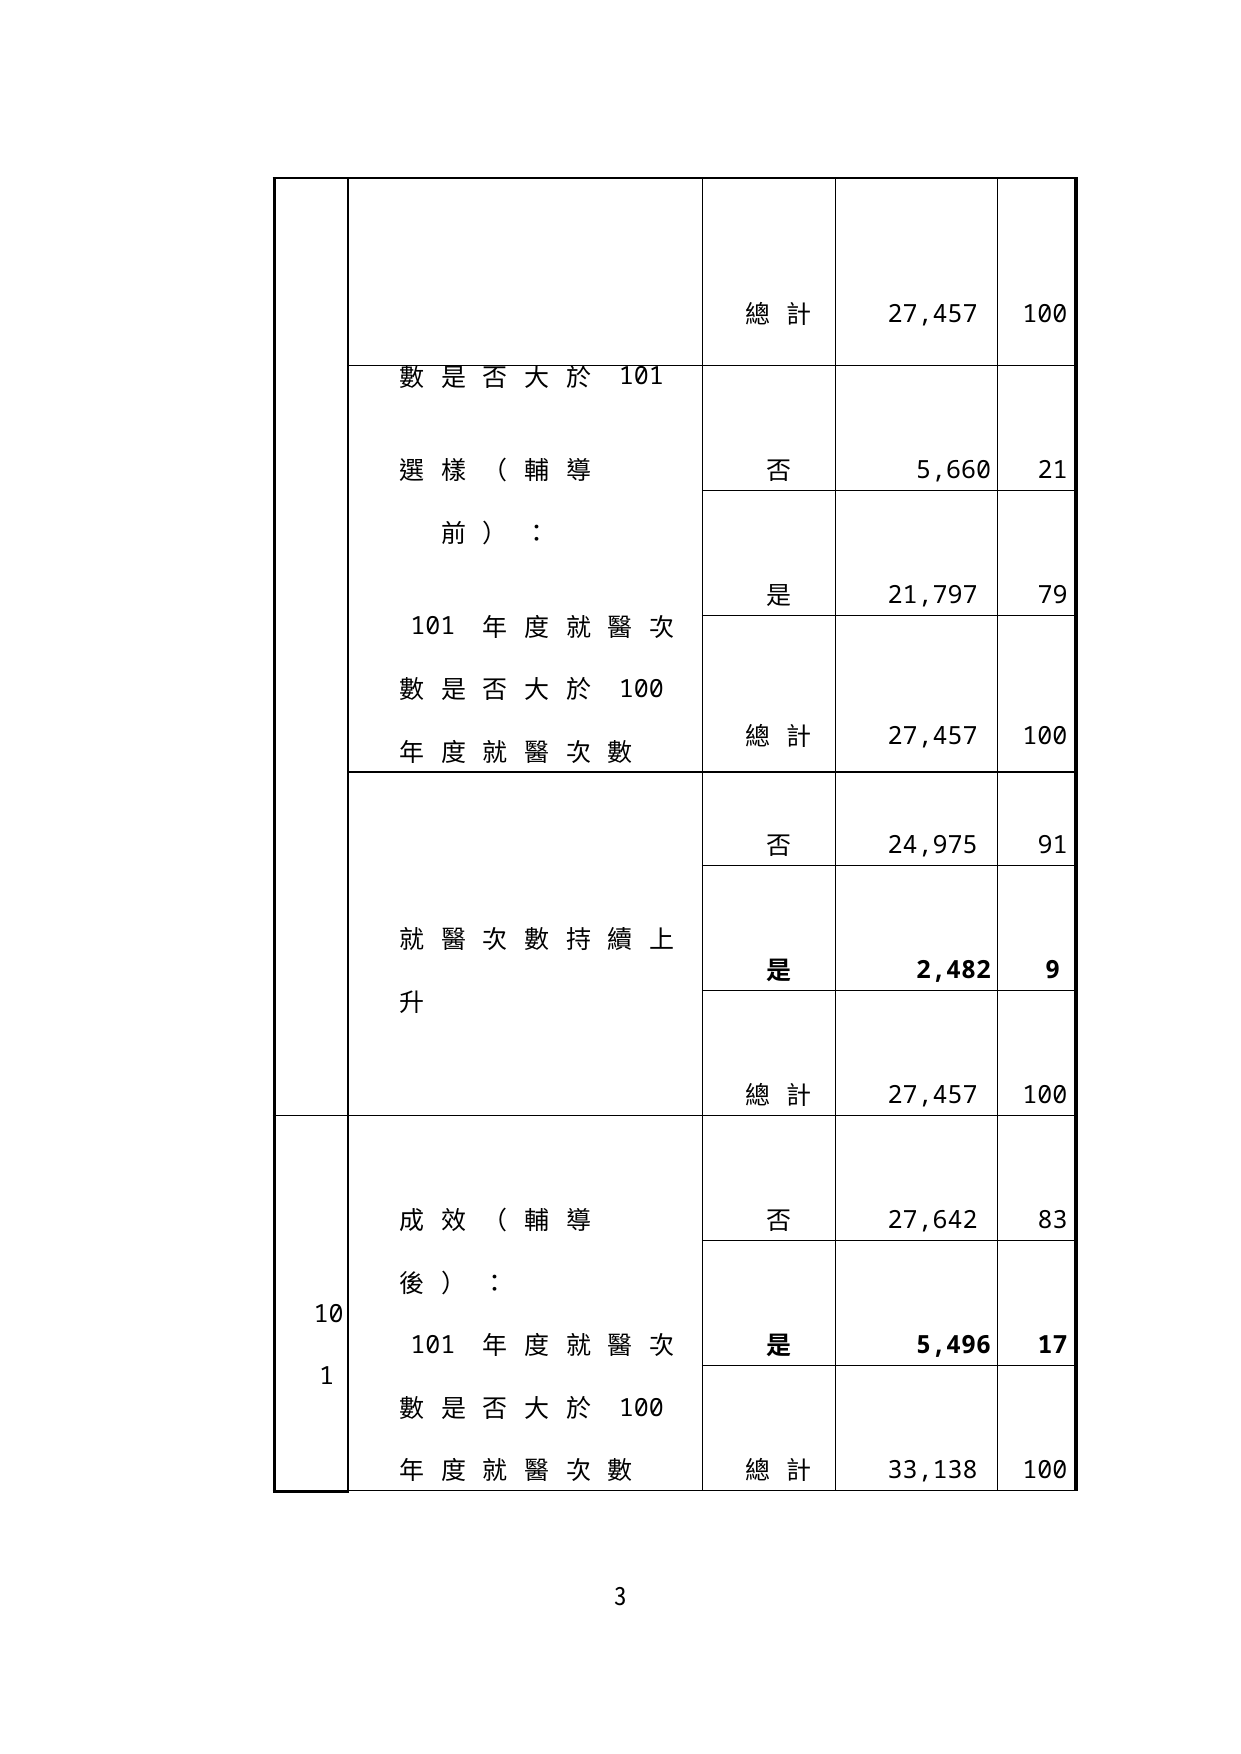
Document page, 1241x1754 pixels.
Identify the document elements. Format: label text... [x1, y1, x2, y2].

table_cell 21 [998, 366, 1074, 490]
table_cell 27,642 [836, 1116, 997, 1240]
table_cell 91 [998, 773, 1074, 865]
table_cell 成效（輔導後）： 101年度就醫次數是否大於100年度就醫次數 [349, 1116, 702, 1490]
table_cell 100 [998, 1366, 1074, 1490]
table_cell 100 [998, 616, 1074, 771]
table_cell 否 [703, 366, 835, 490]
table_cell 27,457 [836, 616, 997, 771]
table_cell 5,496 [836, 1241, 997, 1365]
table_cell 27,457 [836, 179, 997, 365]
table_cell 27,457 [836, 991, 997, 1115]
table_cell 83 [998, 1116, 1074, 1240]
table_cell 79 [998, 491, 1074, 615]
table_cell 成效（輔導後）： 102年度就醫次數是否大於101年度就醫次數 [349, 179, 702, 365]
table_cell 33,138 [836, 1366, 997, 1490]
table_cell 否 [703, 773, 835, 865]
table_cell 100 [998, 179, 1074, 365]
table_cell 是 [703, 866, 835, 990]
table_cell 24,975 [836, 773, 997, 865]
table_cell 總計 [703, 616, 835, 771]
table_cell 9 [998, 866, 1074, 990]
table_cell 17 [998, 1241, 1074, 1365]
table_cell 2,482 [836, 866, 997, 990]
table_cell 5,660 [836, 366, 997, 490]
table_cell 是 [703, 491, 835, 615]
table_cell 21,797 [836, 491, 997, 615]
table_cell 101 [276, 1116, 347, 1490]
table_cell 總計 [703, 179, 835, 365]
table_cell 100 [998, 991, 1074, 1115]
table_cell 否 [703, 1116, 835, 1240]
table_cell 就醫次數持續上升 [349, 773, 702, 1115]
table_cell 總計 [703, 991, 835, 1115]
table_cell 總計 [703, 1366, 835, 1490]
table_cell 選樣（輔導前）： 101年度就醫次數是否大於100年度就醫次數 [349, 366, 702, 771]
table_cell 是 [703, 1241, 835, 1365]
table_cell [276, 179, 347, 1115]
